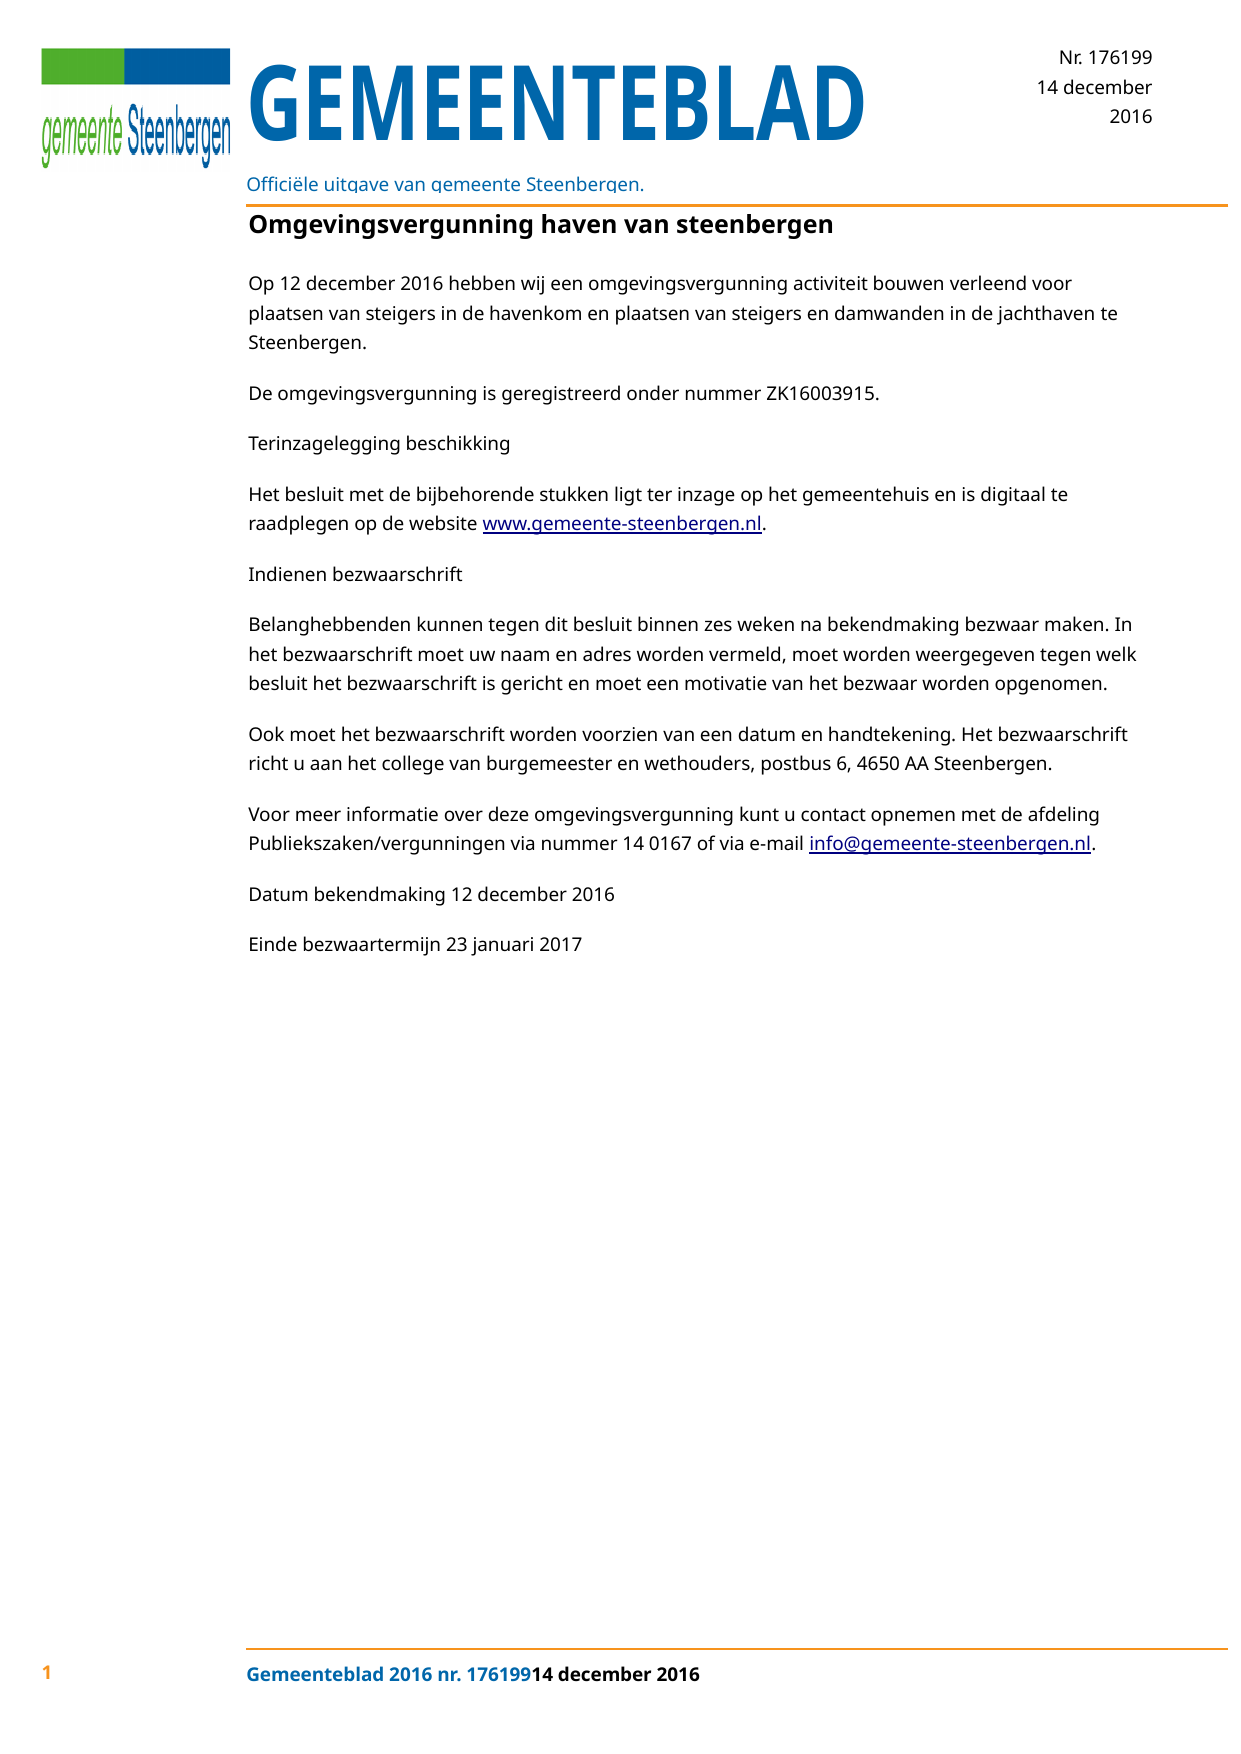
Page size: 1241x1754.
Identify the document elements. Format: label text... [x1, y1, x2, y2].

text Einde bezwaartermijn 23 januari 2017 [248, 931, 1152, 957]
text Ook moet het bezwaarschrift worden voorzien van een datum en handtekening. Het bezwaarschrift richt u aan het college van burgemeester en wethouders, postbus 6, 4650 AA Steenbergen. [248, 721, 1152, 776]
text Op 12 december 2016 hebben wij een omgevingsvergunning activiteit bouwen verleend voor plaatsen van steigers in de havenkom en plaatsen van steigers en damwanden in de jachthaven te Steenbergen. [248, 270, 1152, 355]
text Datum bekendmaking 12 december 2016 [248, 881, 1152, 906]
text Terinzagelegging beschikking [248, 430, 1152, 456]
text Indienen bezwaarschrift [248, 561, 1152, 586]
text De omgevingsvergunning is geregistreerd onder nummer ZK16003915. [248, 380, 1152, 406]
text Omgevingsvergunning haven van steenbergen [248, 207, 1152, 241]
picture [41, 47, 231, 172]
text Voor meer informatie over deze omgevingsvergunning kunt u contact opnemen met de afdeling Publiekszaken/vergunningen via nummer 14 0167 of via e-mail info@gemeente-steenbergen.nl. [248, 801, 1152, 856]
text Belanghebbenden kunnen tegen dit besluit binnen zes weken na bekendmaking bezwaar maken. In het bezwaarschrift moet uw naam en adres worden vermeld, moet worden weergegeven tegen welk besluit het bezwaarschrift is gericht en moet een motivatie van het bezwaar worden opgenomen. [248, 611, 1152, 696]
text Het besluit met de bijbehorende stukken ligt ter inzage op het gemeentehuis en is digitaal te raadplegen op de website www.gemeente-steenbergen.nl. [248, 481, 1152, 536]
